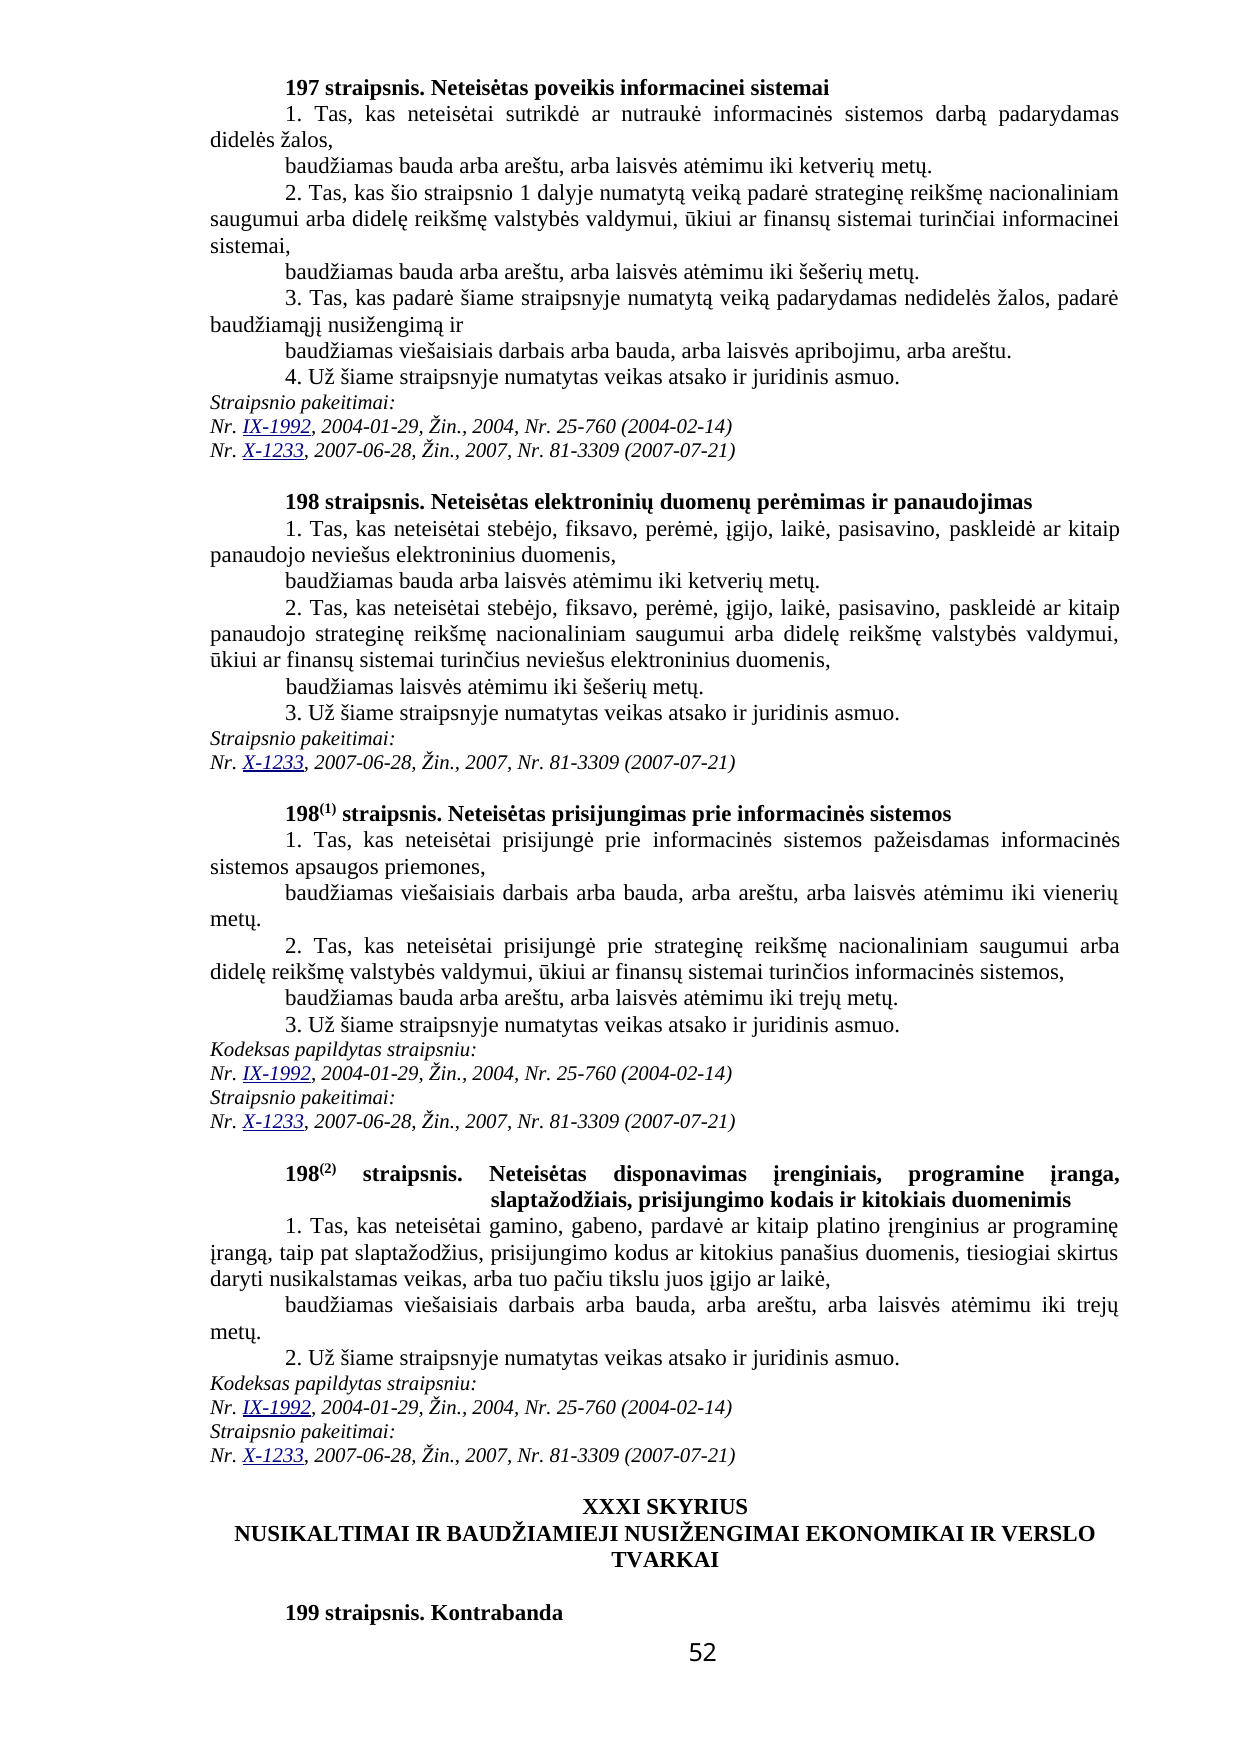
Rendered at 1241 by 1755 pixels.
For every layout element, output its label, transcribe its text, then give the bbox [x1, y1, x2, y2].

text 197 straipsnis. Neteisėtas poveikis informacinei sistemai [210, 73, 1120, 100]
text Nr. X-1233, 2007-06-28, Žin., 2007, Nr. 81-3309 (2007-07-21) [210, 1443, 1120, 1467]
text 2. Tas, kas neteisėtai stebėjo, fiksavo, perėmė, įgijo, laikė, pasisavino, paskleidė ar kitaip panaudojo strateginę reikšmę nacionaliniam saugumui arba didelę reikšmę valstybės valdymui, ūkiui ar finansų sistemai turinčius neviešus elektroninius duomenis, [210, 594, 1120, 673]
text baudžiamas laisvės atėmimu iki šešerių metų. [210, 673, 1106, 699]
text 198 straipsnis. Neteisėtas elektroninių duomenų perėmimas ir panaudojimas [210, 488, 1120, 515]
text Nr. IX-1992, 2004-01-29, Žin., 2004, Nr. 25-760 (2004-02-14) [210, 414, 1120, 438]
text 3. Už šiame straipsnyje numatytas veikas atsako ir juridinis asmuo. [210, 1011, 1120, 1037]
text 3. Už šiame straipsnyje numatytas veikas atsako ir juridinis asmuo. [210, 699, 1120, 726]
text baudžiamas bauda arba areštu, arba laisvės atėmimu iki trejų metų. [210, 984, 1120, 1011]
text 199 straipsnis. Kontrabanda [210, 1599, 1120, 1625]
text baudžiamas bauda arba areštu, arba laisvės atėmimu iki ketverių metų. [210, 153, 1120, 179]
text 1. Tas, kas neteisėtai sutrikdė ar nutraukė informacinės sistemos darbą padarydamas didelės žalos, [210, 100, 1120, 153]
text Nr. IX-1992, 2004-01-29, Žin., 2004, Nr. 25-760 (2004-02-14) [210, 1395, 1120, 1419]
text Nr. X-1233, 2007-06-28, Žin., 2007, Nr. 81-3309 (2007-07-21) [210, 438, 1120, 462]
text 4. Už šiame straipsnyje numatytas veikas atsako ir juridinis asmuo. [210, 363, 1120, 390]
text Nr. X-1233, 2007-06-28, Žin., 2007, Nr. 81-3309 (2007-07-21) [210, 1109, 1120, 1133]
text baudžiamas viešaisiais darbais arba bauda, arba areštu, arba laisvės atėmimu iki trejų metų. [210, 1292, 1120, 1344]
text Nr. IX-1992, 2004-01-29, Žin., 2004, Nr. 25-760 (2004-02-14) [210, 1061, 1120, 1085]
text baudžiamas bauda arba areštu, arba laisvės atėmimu iki šešerių metų. [210, 258, 1120, 284]
text Kodeksas papildytas straipsniu: [210, 1037, 1120, 1061]
text baudžiamas viešaisiais darbais arba bauda, arba areštu, arba laisvės atėmimu iki vienerių metų. [210, 879, 1120, 932]
text 2. Tas, kas šio straipsnio 1 dalyje numatytą veiką padarė strateginę reikšmę nacionaliniam saugumui arba didelę reikšmę valstybės valdymui, ūkiui ar finansų sistemai turinčiai informacinei sistemai, [210, 179, 1120, 258]
text 198(2) straipsnis. Neteisėtas disponavimas įrenginiais, programine įranga, slaptažodžiais, prisijungimo kodais ir kitokiais duomenimis [285, 1160, 1120, 1212]
text baudžiamas bauda arba laisvės atėmimu iki ketverių metų. [210, 567, 1120, 594]
text Nr. X-1233, 2007-06-28, Žin., 2007, Nr. 81-3309 (2007-07-21) [210, 749, 1120, 774]
text 1. Tas, kas neteisėtai gamino, gabeno, pardavė ar kitaip platino įrenginius ar programinę įrangą, taip pat slaptažodžius, prisijungimo kodus ar kitokius panašius duomenis, tiesiogiai skirtus daryti nusikalstamas veikas, arba tuo pačiu tikslu juos įgijo ar laikė, [210, 1212, 1120, 1292]
text Straipsnio pakeitimai: [210, 390, 1120, 414]
text 2. Tas, kas neteisėtai prisijungė prie strateginę reikšmę nacionaliniam saugumui arba didelę reikšmę valstybės valdymui, ūkiui ar finansų sistemai turinčios informacinės sistemos, [210, 932, 1120, 984]
text 3. Tas, kas padarė šiame straipsnyje numatytą veiką padarydamas nedidelės žalos, padarė baudžiamąjį nusižengimą ir [210, 284, 1120, 337]
text NUSIKALTIMAI IR BAUDŽIAMIEJI NUSIŽENGIMAI EKONOMIKAI IR VERSLO TVARKAI [210, 1519, 1120, 1572]
text Kodeksas papildytas straipsniu: [210, 1371, 1120, 1395]
text Straipsnio pakeitimai: [210, 1085, 1120, 1109]
text 198(1) straipsnis. Neteisėtas prisijungimas prie informacinės sistemos [210, 800, 1120, 826]
text 1. Tas, kas neteisėtai prisijungė prie informacinės sistemos pažeisdamas informacinės sistemos apsaugos priemones, [210, 826, 1120, 879]
text baudžiamas viešaisiais darbais arba bauda, arba laisvės apribojimu, arba areštu. [210, 337, 1120, 363]
text 2. Už šiame straipsnyje numatytas veikas atsako ir juridinis asmuo. [210, 1344, 1120, 1371]
text XXXI SKYRIUS [210, 1493, 1120, 1519]
text Straipsnio pakeitimai: [210, 1419, 1120, 1443]
text Straipsnio pakeitimai: [210, 726, 1120, 749]
text 1. Tas, kas neteisėtai stebėjo, fiksavo, perėmė, įgijo, laikė, pasisavino, paskleidė ar kitaip panaudojo neviešus elektroninius duomenis, [210, 515, 1120, 567]
